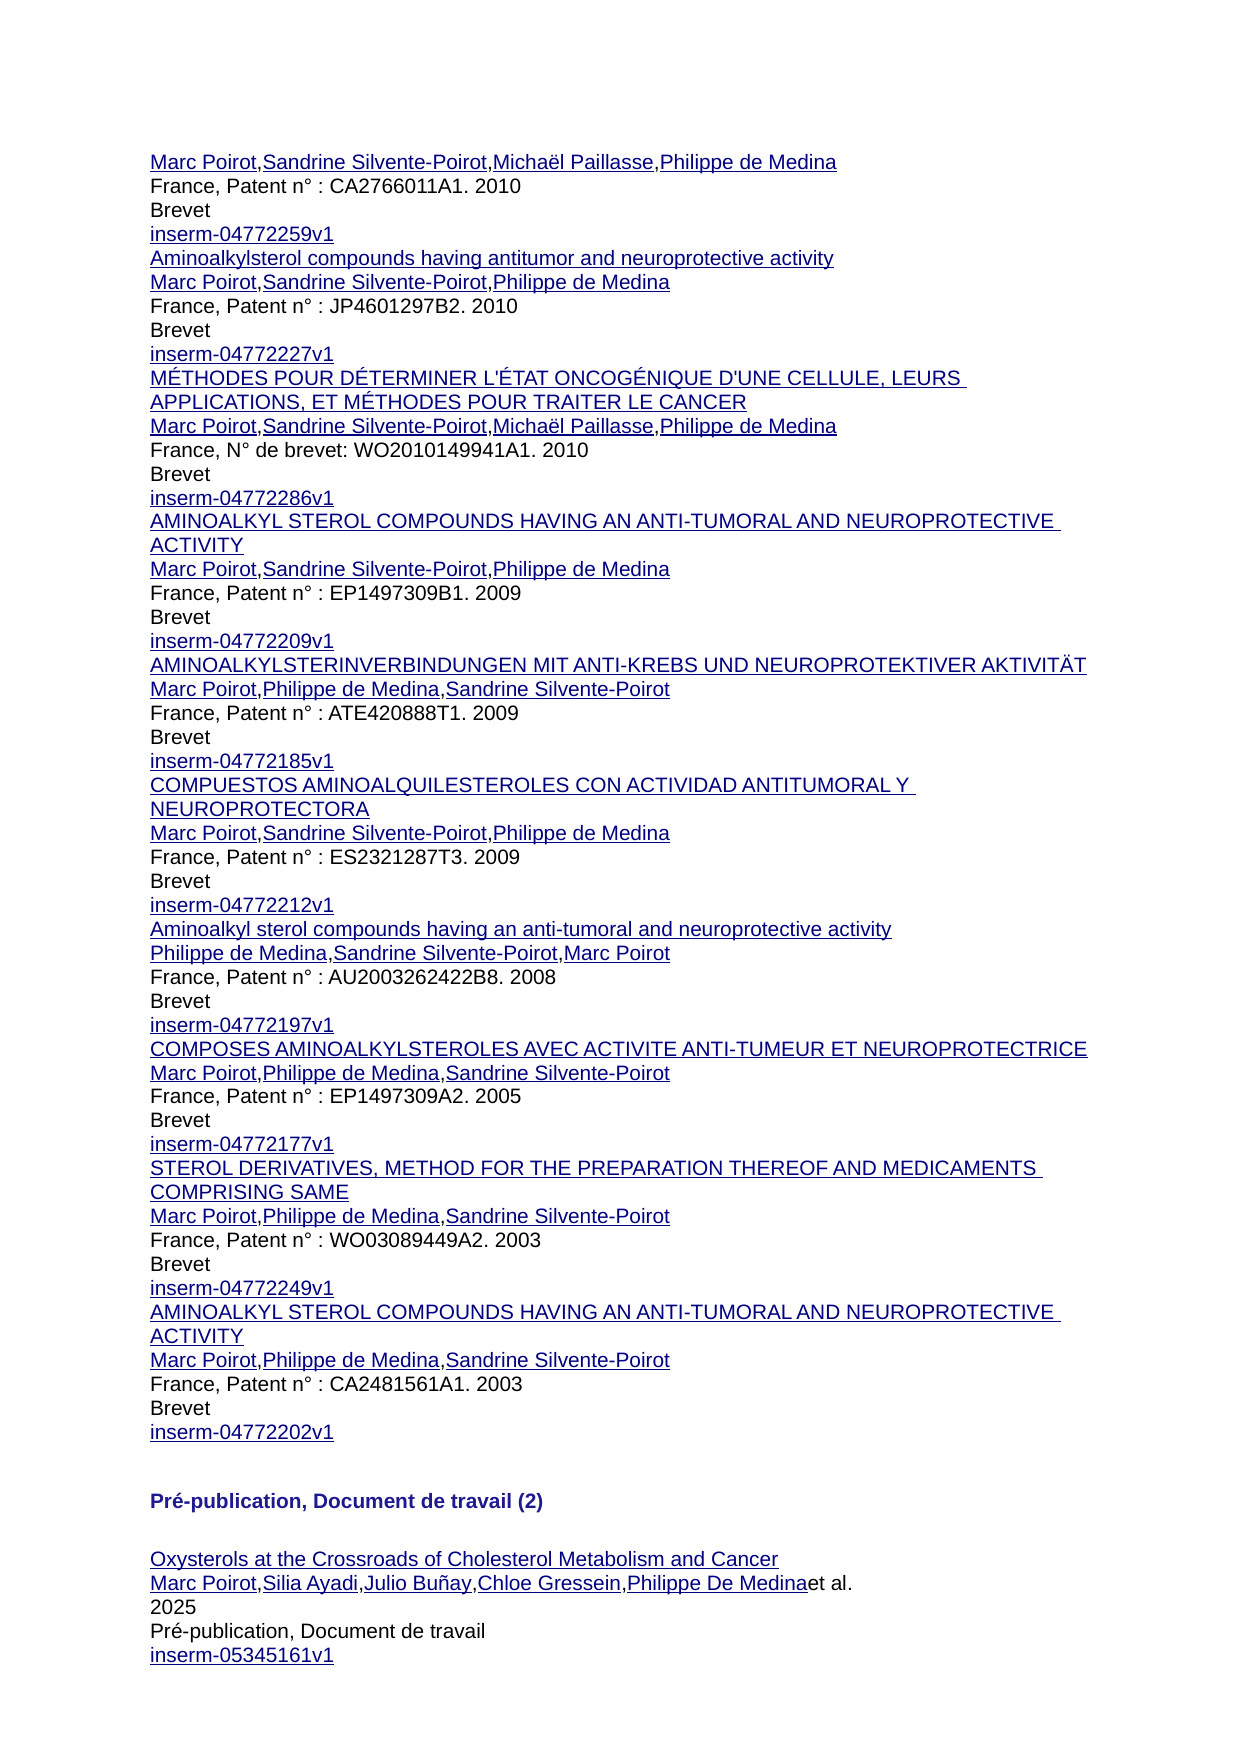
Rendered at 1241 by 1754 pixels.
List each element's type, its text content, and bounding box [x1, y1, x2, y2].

subtitle Pré-publication, Document de travail (2) [150, 1488, 1090, 1512]
table_header Oxysterols at the Crossroads of Cholesterol Metabolism and Cancer Marc Poirot,Silia Ayadi,Julio Buñay,Chloe Gressein,Philippe De Medinaet al. 2025 Pré-publication, Document de travail inserm-05345161v1 [150, 1547, 1090, 1667]
table_cell Aminoalkyl sterol compounds having an anti-tumoral and neuroprotective activity Philippe de Medina,Sandrine Silvente-Poirot,Marc Poirot France, Patent n° : AU2003262422B8. 2008 Brevet inserm-04772197v1 [150, 917, 1090, 1036]
table_cell AMINOALKYL STEROL COMPOUNDS HAVING AN ANTI-TUMORAL AND NEUROPROTECTIVE ACTIVITY Marc Poirot,Philippe de Medina,Sandrine Silvente-Poirot France, Patent n° : CA2481561A1. 2003 Brevet inserm-04772202v1 [150, 1300, 1090, 1444]
table_cell AMINOALKYLSTERINVERBINDUNGEN MIT ANTI-KREBS UND NEUROPROTEKTIVER AKTIVITÄT Marc Poirot,Philippe de Medina,Sandrine Silvente-Poirot France, Patent n° : ATE420888T1. 2009 Brevet inserm-04772185v1 [150, 653, 1090, 773]
table_cell STEROL DERIVATIVES, METHOD FOR THE PREPARATION THEREOF AND MEDICAMENTS COMPRISING SAME Marc Poirot,Philippe de Medina,Sandrine Silvente-Poirot France, Patent n° : WO03089449A2. 2003 Brevet inserm-04772249v1 [150, 1156, 1090, 1300]
table_cell AMINOALKYL STEROL COMPOUNDS HAVING AN ANTI-TUMORAL AND NEUROPROTECTIVE ACTIVITY Marc Poirot,Sandrine Silvente-Poirot,Philippe de Medina France, Patent n° : EP1497309B1. 2009 Brevet inserm-04772209v1 [150, 509, 1090, 653]
table_cell Aminoalkylsterol compounds having antitumor and neuroprotective activity Marc Poirot,Sandrine Silvente-Poirot,Philippe de Medina France, Patent n° : JP4601297B2. 2010 Brevet inserm-04772227v1 [150, 246, 1090, 366]
table_cell Marc Poirot,Sandrine Silvente-Poirot,Michaël Paillasse,Philippe de Medina France, Patent n° : CA2766011A1. 2010 Brevet inserm-04772259v1 [150, 150, 1090, 246]
table_cell MÉTHODES POUR DÉTERMINER L'ÉTAT ONCOGÉNIQUE D'UNE CELLULE, LEURS APPLICATIONS, ET MÉTHODES POUR TRAITER LE CANCER Marc Poirot,Sandrine Silvente-Poirot,Michaël Paillasse,Philippe de Medina France, N° de brevet: WO2010149941A1. 2010 Brevet inserm-04772286v1 [150, 366, 1090, 509]
table_cell COMPOSES AMINOALKYLSTEROLES AVEC ACTIVITE ANTI-TUMEUR ET NEUROPROTECTRICE Marc Poirot,Philippe de Medina,Sandrine Silvente-Poirot France, Patent n° : EP1497309A2. 2005 Brevet inserm-04772177v1 [150, 1036, 1090, 1156]
table_cell COMPUESTOS AMINOALQUILESTEROLES CON ACTIVIDAD ANTITUMORAL Y NEUROPROTECTORA Marc Poirot,Sandrine Silvente-Poirot,Philippe de Medina France, Patent n° : ES2321287T3. 2009 Brevet inserm-04772212v1 [150, 773, 1090, 917]
